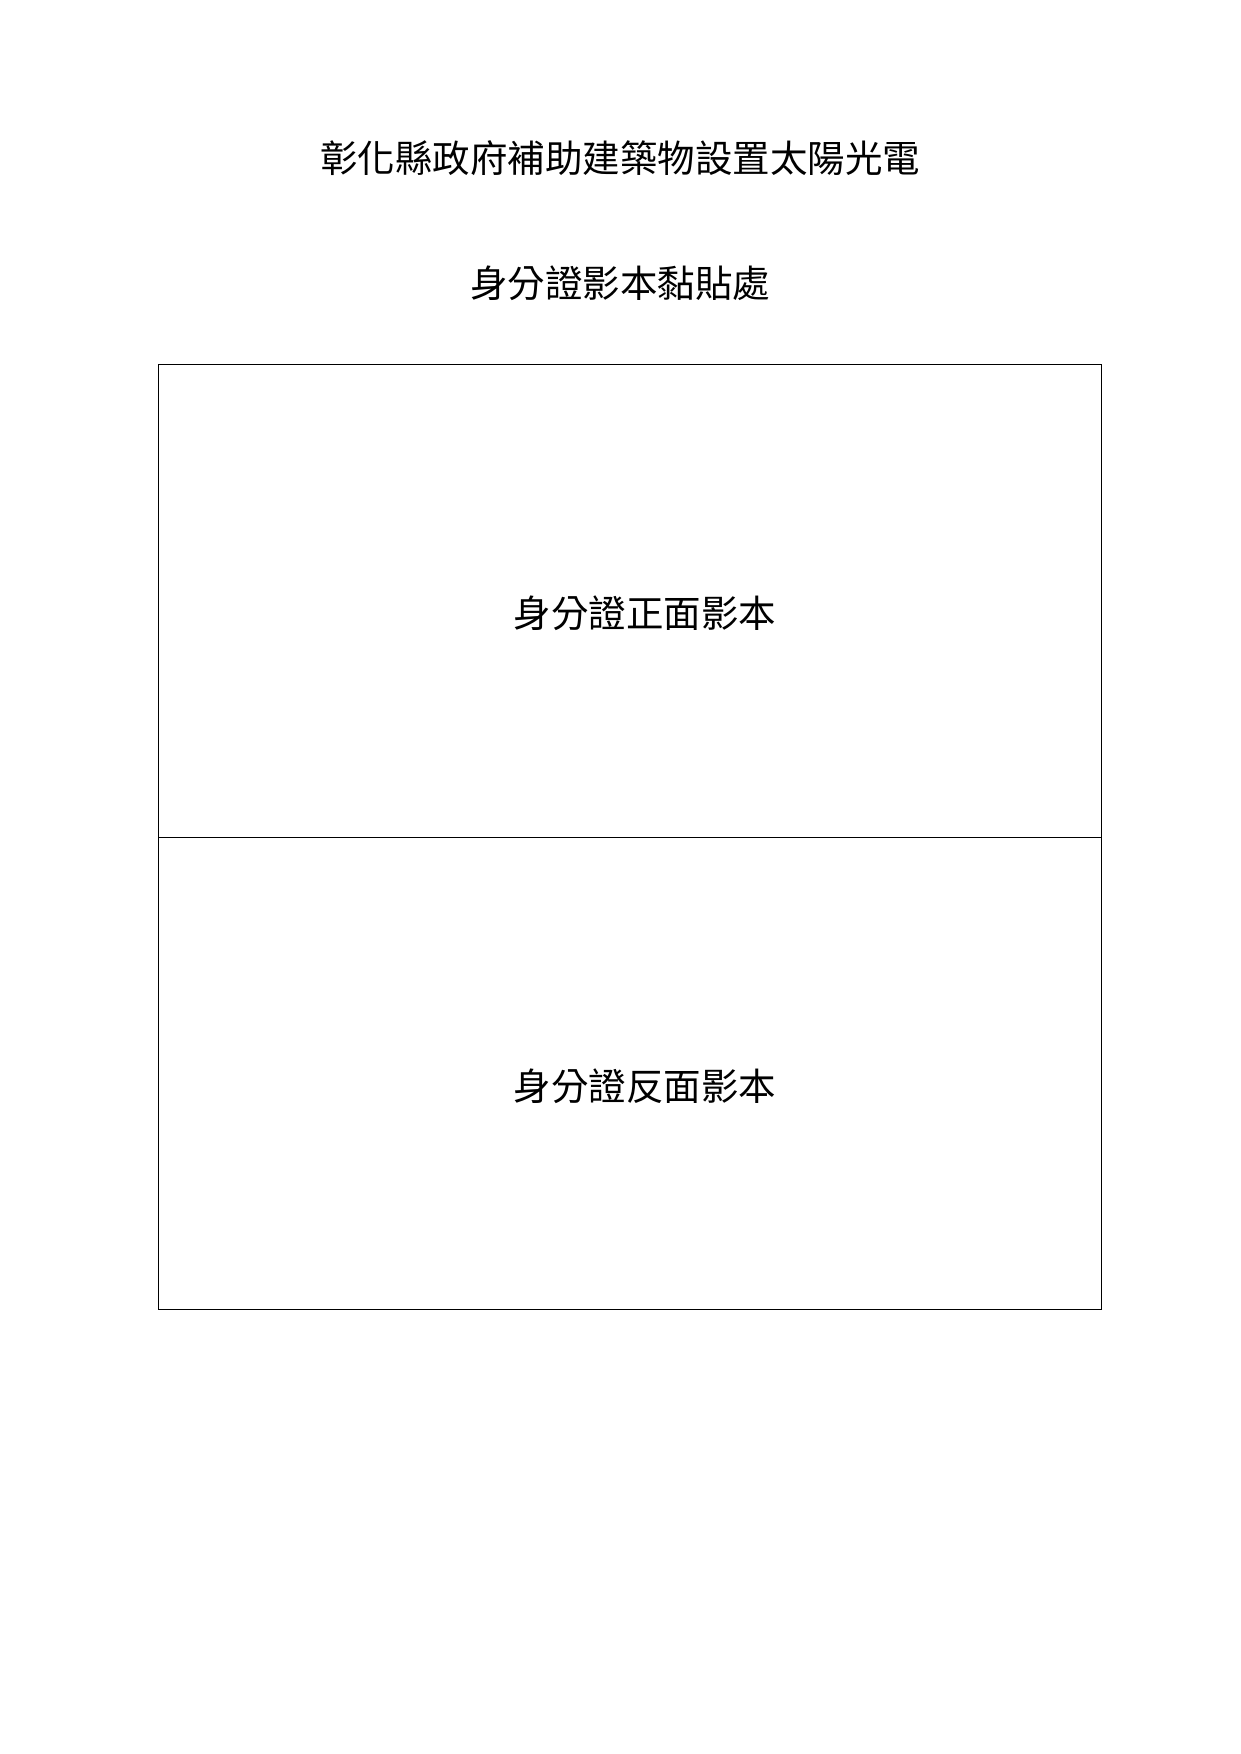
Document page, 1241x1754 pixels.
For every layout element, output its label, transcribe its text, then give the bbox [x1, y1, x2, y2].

text 彰化縣政府補助建築物設置太陽光電 [148, 114, 1092, 177]
table_header 身分證正面影本 [159, 365, 1101, 837]
table_cell 身分證反面影本 [159, 838, 1101, 1309]
text 身分證影本黏貼處 [148, 239, 1092, 302]
